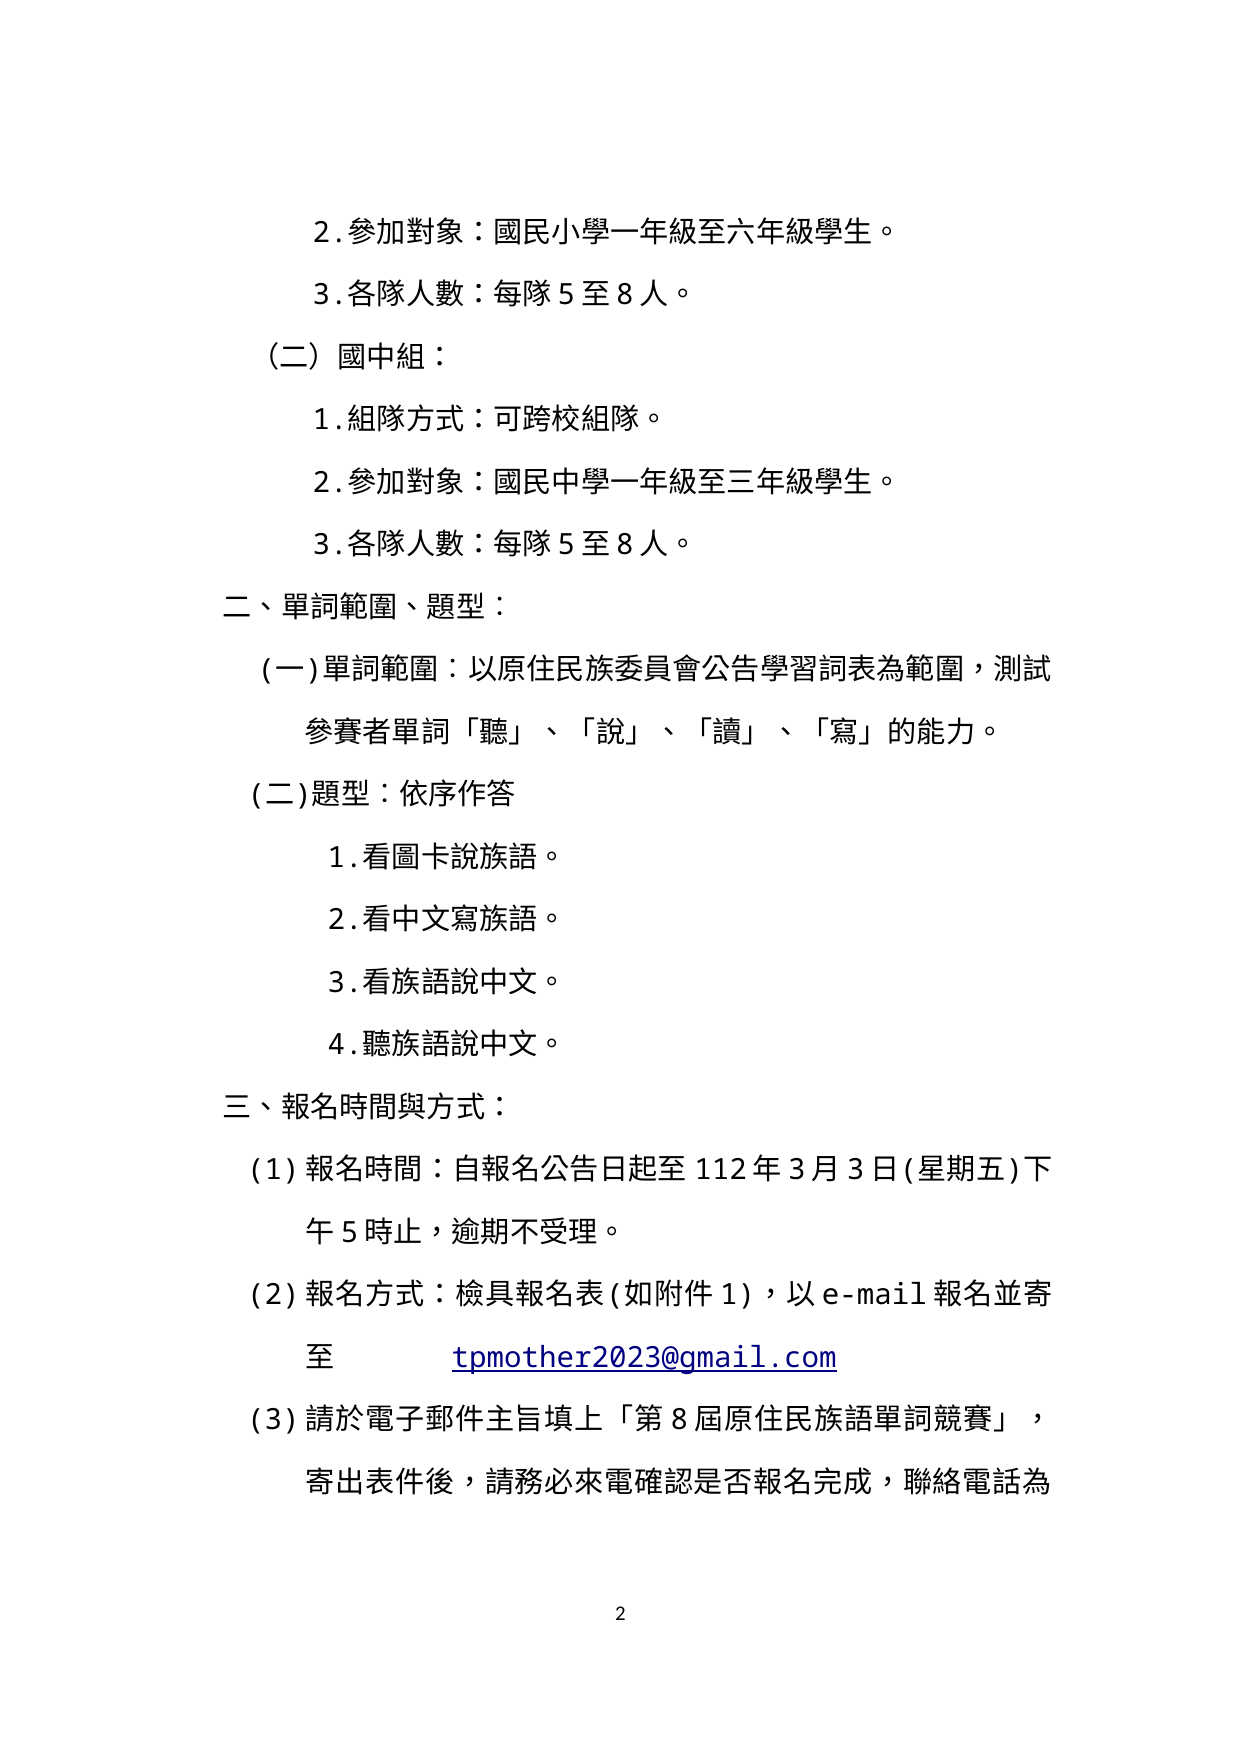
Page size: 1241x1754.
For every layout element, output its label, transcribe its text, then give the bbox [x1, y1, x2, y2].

text (一)單詞範圍︰以原住民族委員會公告學習詞表為範圍，測試參賽者單詞「聽」、「說」、「讀」、「寫」的能力。 [187, 625, 1053, 750]
text 2.參加對象：國民中學一年級至三年級學生。 [312, 438, 1053, 500]
text 2.參加對象：國民小學一年級至六年級學生。 [312, 188, 1053, 250]
list 報名方式：檢具報名表(如附件1)，以e-mail報名並寄至 tpmother2023@gmail.com [247, 1250, 1053, 1375]
text 二、單詞範圍、題型︰ [187, 563, 1053, 625]
text 2.看中文寫族語。 [187, 875, 1053, 938]
text 1.組隊方式：可跨校組隊。 [312, 375, 1053, 438]
text （二）國中組： [250, 313, 1053, 375]
text 4.聽族語說中文。 [187, 1000, 1053, 1063]
list 報名時間：自報名公告日起至112年3月3日(星期五)下午5時止，逾期不受理。 [247, 1125, 1053, 1250]
text 三、報名時間與方式： [187, 1063, 1053, 1125]
text 3.各隊人數：每隊5至8人。 [312, 250, 1053, 313]
list 請於電子郵件主旨填上「第8屆原住民族語單詞競賽」，寄出表件後，請務必來電確認是否報名完成，聯絡電話為 [247, 1375, 1053, 1500]
text 3.看族語說中文。 [187, 938, 1053, 1000]
text 1.看圖卡說族語。 [187, 813, 1053, 875]
text (二)題型︰依序作答 [212, 750, 1053, 813]
text 3.各隊人數：每隊5至8人。 [312, 500, 1053, 563]
